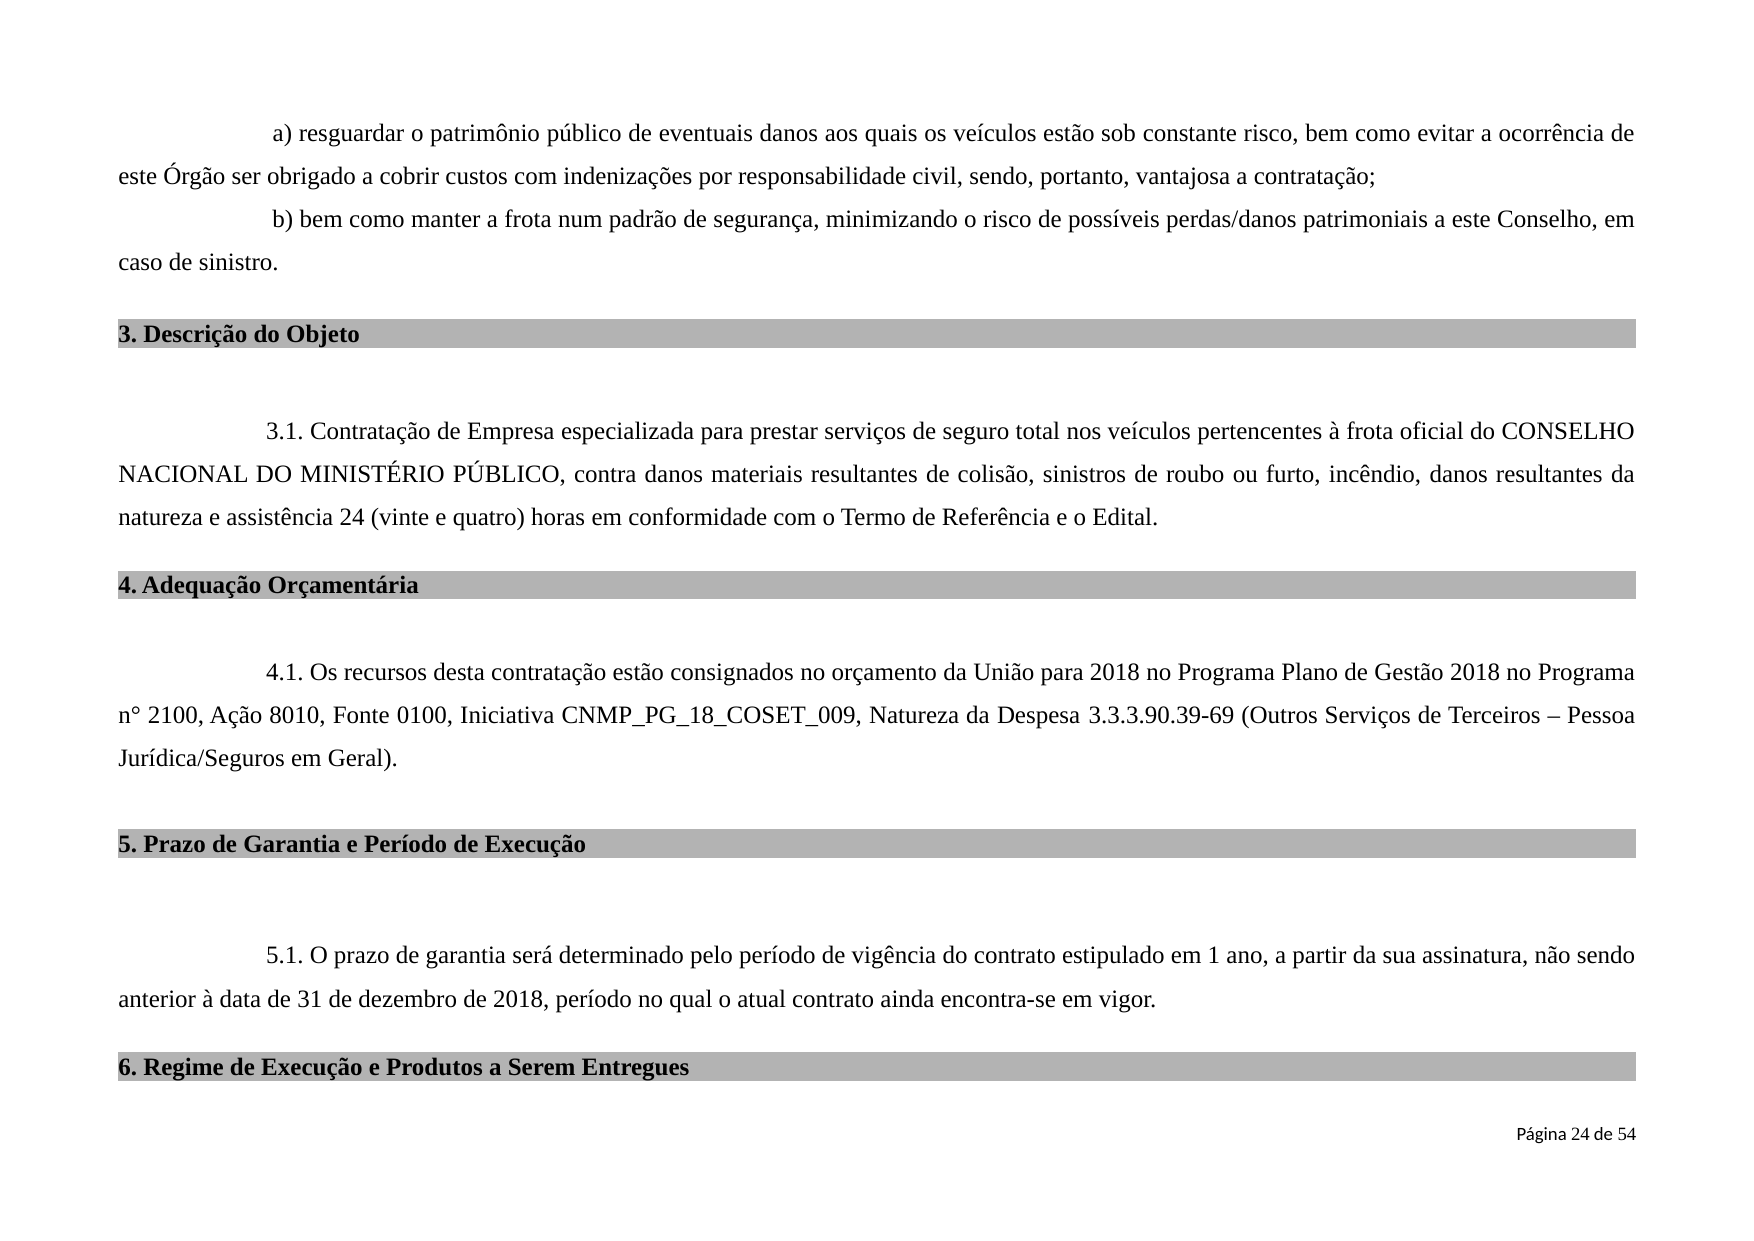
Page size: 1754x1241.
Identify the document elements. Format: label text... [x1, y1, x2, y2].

text 4.1. Os recursos desta contratação estão consignados no orçamento da União para 2018 no Programa Plano de Gestão 2018 no Programa n° 2100, Ação 8010, Fonte 0100, Iniciativa CNMP_PG_18_COSET_009, Natureza da Despesa 3.3.3.90.39-69 (Outros Serviços de Terceiros – Pessoa Jurídica/Seguros em Geral). [118, 657, 1636, 772]
text b) bem como manter a frota num padrão de segurança, minimizando o risco de possíveis perdas/danos patrimoniais a este Conselho, em caso de sinistro. [118, 204, 1636, 276]
text 5. Prazo de Garantia e Período de Execução [118, 829, 1636, 858]
text a) resguardar o patrimônio público de eventuais danos aos quais os veículos estão sob constante risco, bem como evitar a ocorrência de este Órgão ser obrigado a cobrir custos com indenizações por responsabilidade civil, sendo, portanto, vantajosa a contratação; [118, 118, 1636, 190]
text 5.1. O prazo de garantia será determinado pelo período de vigência do contrato estipulado em 1 ano, a partir da sua assinatura, não sendo anterior à data de 31 de dezembro de 2018, período no qual o atual contrato ainda encontra-se em vigor. [118, 941, 1636, 1012]
text 3.1. Contratação de Empresa especializada para prestar serviços de seguro total nos veículos pertencentes à frota oficial do CONSELHO NACIONAL DO MINISTÉRIO PÚBLICO, contra danos materiais resultantes de colisão, sinistros de roubo ou furto, incêndio, danos resultantes da natureza e assistência 24 (vinte e quatro) horas em conformidade com o Termo de Referência e o Edital. [118, 416, 1636, 531]
text 6. Regime de Execução e Produtos a Serem Entregues [118, 1052, 1636, 1081]
text 3. Descrição do Objeto [118, 319, 1636, 348]
text 4. Adequação Orçamentária [118, 571, 1636, 599]
